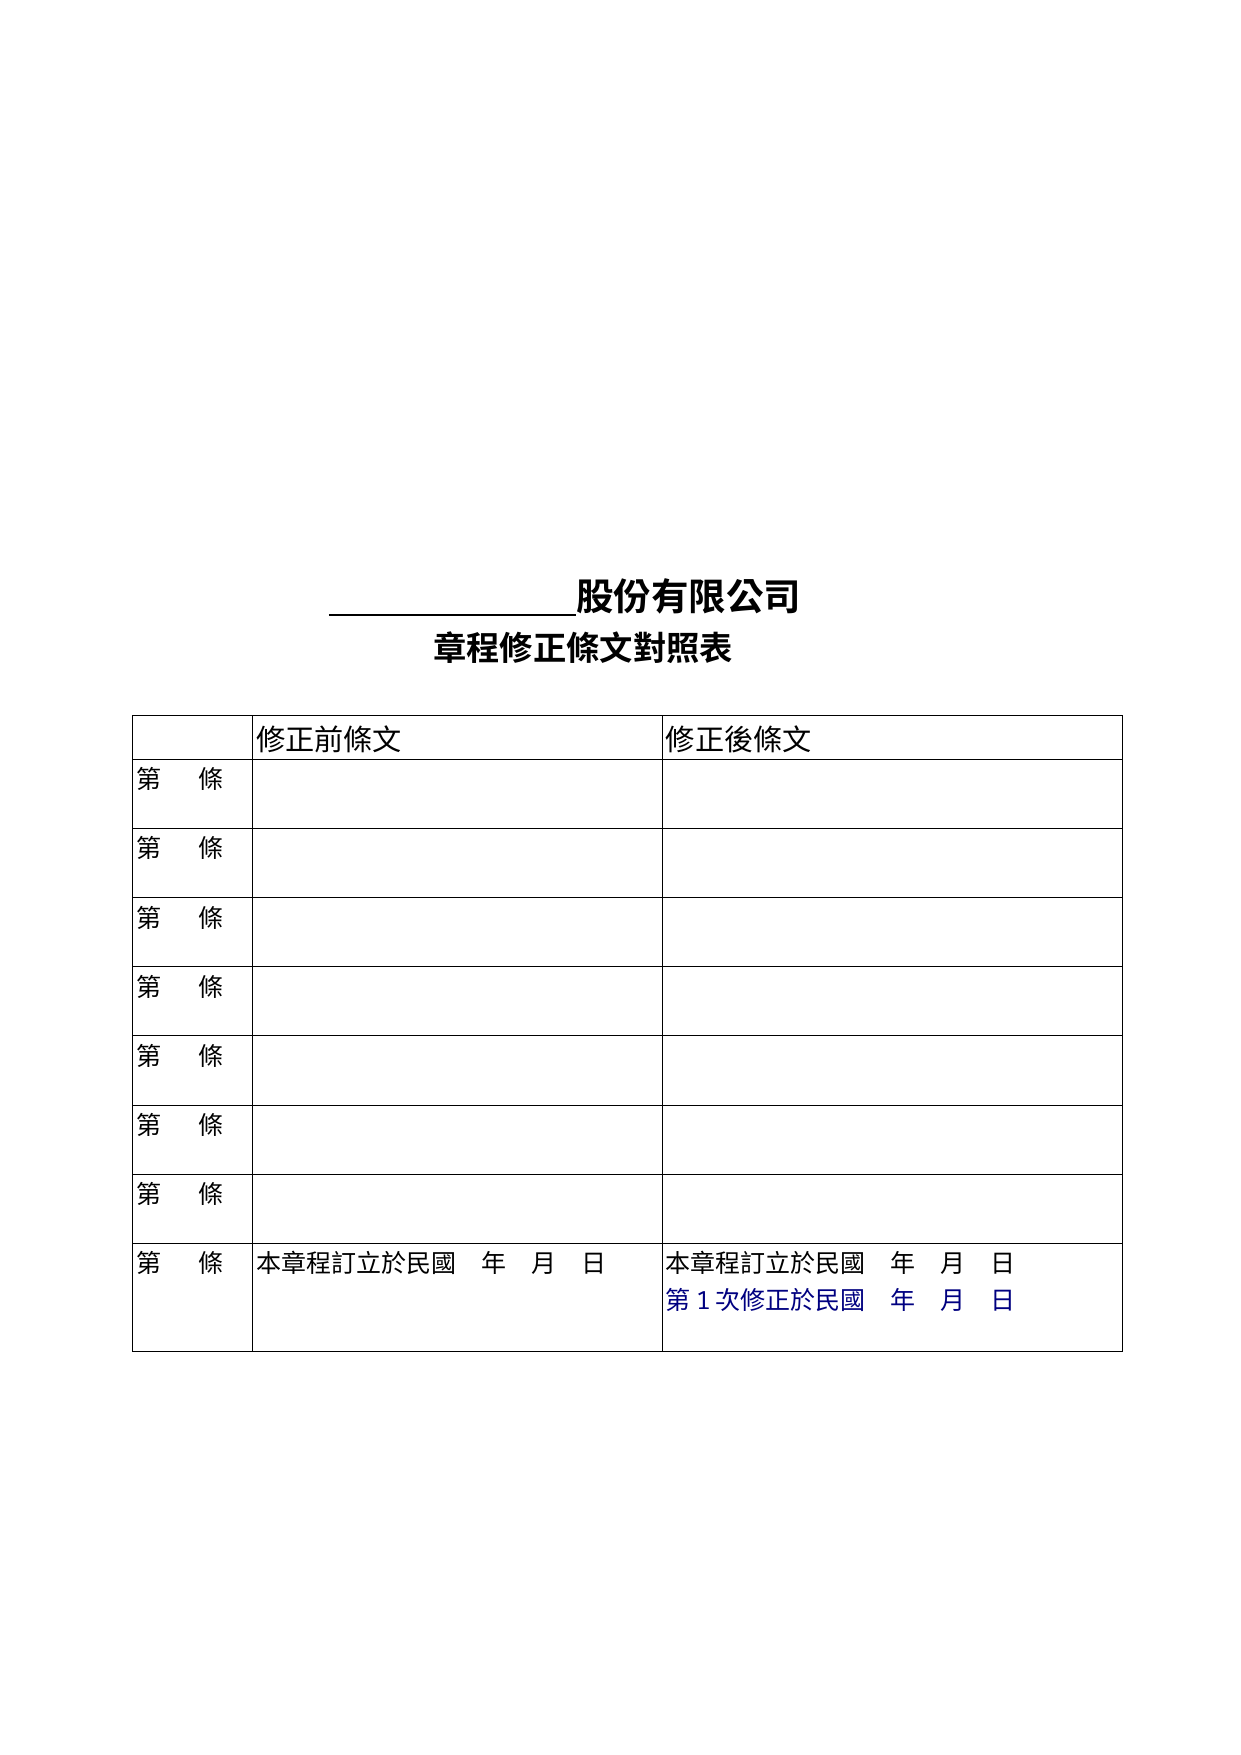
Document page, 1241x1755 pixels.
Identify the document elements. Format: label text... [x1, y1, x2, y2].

table_cell [253, 1106, 662, 1174]
table_header 修正前條文 [253, 716, 662, 759]
table_cell [253, 829, 662, 897]
text 股份有限公司 [216, 567, 1122, 622]
table_cell 第 條 [133, 1106, 252, 1174]
table_cell [663, 1175, 1122, 1243]
text 章程修正條文對照表 [133, 622, 1122, 670]
table_cell [663, 829, 1122, 897]
table_cell [253, 967, 662, 1035]
table_cell [663, 1106, 1122, 1174]
table_cell [663, 1036, 1122, 1104]
table_header 修正後條文 [663, 716, 1122, 759]
table_cell [663, 967, 1122, 1035]
table_cell 第 條 [133, 829, 252, 897]
table_cell [663, 898, 1122, 966]
table_cell 第 條 [133, 967, 252, 1035]
table_cell 本章程訂立於民國 年 月 日 第1次修正於民國 年 月 日 [663, 1244, 1122, 1351]
table_cell 本章程訂立於民國 年 月 日 [253, 1244, 662, 1351]
table_cell 第 條 [133, 1244, 252, 1351]
table_cell [253, 760, 662, 828]
table_cell [663, 760, 1122, 828]
table_cell [253, 898, 662, 966]
table_cell [253, 1036, 662, 1104]
table_cell 第 條 [133, 1036, 252, 1104]
table_cell 第 條 [133, 898, 252, 966]
table_cell 第 條 [133, 760, 252, 828]
table_cell [253, 1175, 662, 1243]
table_header [133, 716, 252, 759]
table_cell 第 條 [133, 1175, 252, 1243]
